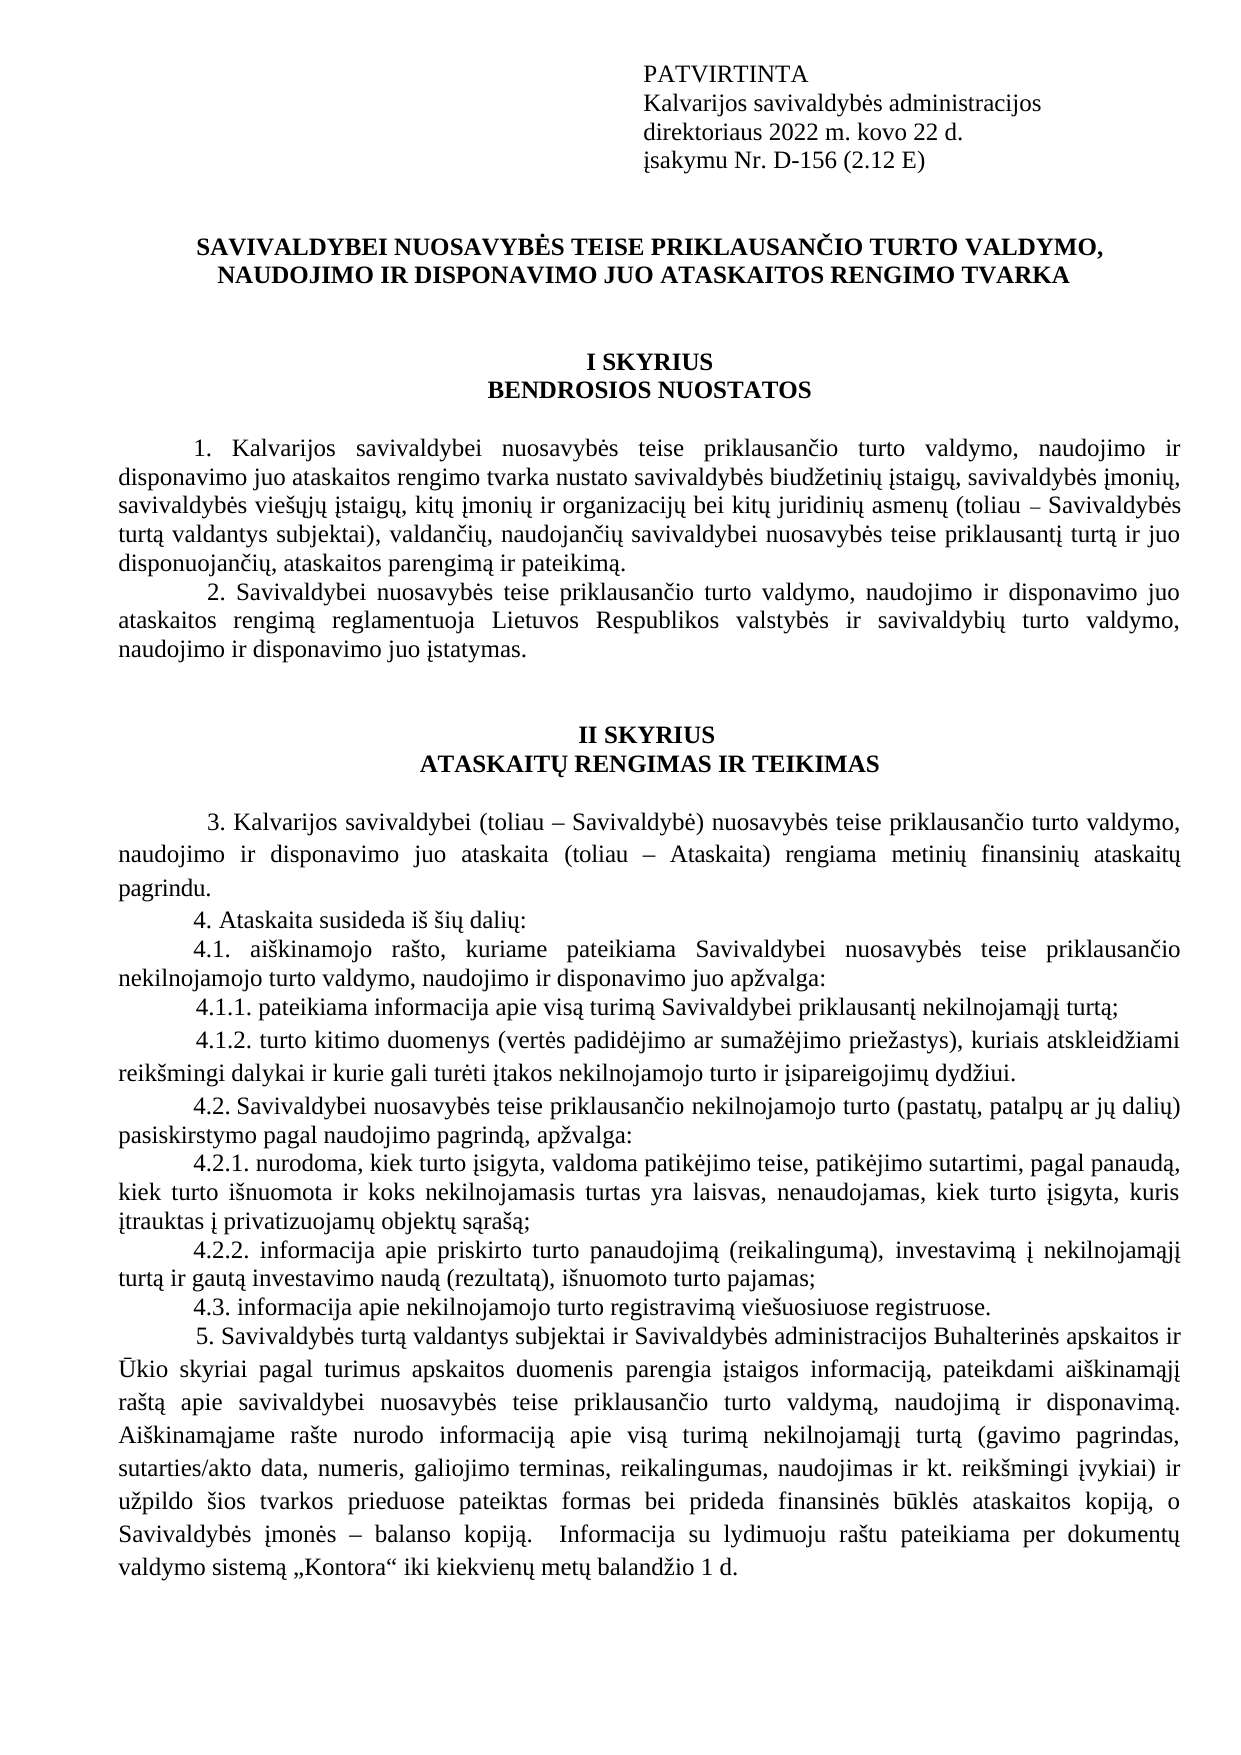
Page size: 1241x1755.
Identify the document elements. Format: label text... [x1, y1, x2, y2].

text įsakymu Nr. D-156 (2.12 E) [643, 145, 1181, 174]
text 4.1.2. turto kitimo duomenys (vertės padidėjimo ar sumažėjimo priežastys), kuriais atskleidžiami reikšmingi dalykai ir kurie gali turėti įtakos nekilnojamojo turto ir įsipareigojimų dydžiui. [118, 1025, 1181, 1087]
text 5. Savivaldybės turtą valdantys subjektai ir Savivaldybės administracijos Buhalterinės apskaitos ir Ūkio skyriai pagal turimus apskaitos duomenis parengia įstaigos informaciją, pateikdami aiškinamąjį raštą apie savivaldybei nuosavybės teise priklausančio turto valdymą, naudojimą ir disponavimą. Aiškinamąjame rašte nurodo informaciją apie visą turimą nekilnojamąjį turtą (gavimo pagrindas, sutarties/akto data, numeris, galiojimo terminas, reikalingumas, naudojimas ir kt. reikšmingi įvykiai) ir užpildo šios tvarkos prieduose pateiktas formas bei prideda finansinės būklės ataskaitos kopiją, o Savivaldybės įmonės – balanso kopiją. Informacija su lydimuoju raštu pateikiama per dokumentų valdymo sistemą „Kontora“ iki kiekvienų metų balandžio 1 d. [118, 1321, 1181, 1581]
text BENDROSIOS NUOSTATOS [118, 375, 1181, 404]
text ATASKAITŲ RENGIMAS IR TEIKIMAS [118, 749, 1181, 778]
text II SKYRIUS [118, 720, 1181, 749]
text 4.2.2. informacija apie priskirto turto panaudojimą (reikalingumą), investavimą į nekilnojamąjį turtą ir gautą investavimo naudą (rezultatą), išnuomoto turto pajamas; [118, 1235, 1181, 1292]
text 2. Savivaldybei nuosavybės teise priklausančio turto valdymo, naudojimo ir disponavimo juo ataskaitos rengimą reglamentuoja Lietuvos Respublikos valstybės ir savivaldybių turto valdymo, naudojimo ir disponavimo juo įstatymas. [118, 577, 1181, 663]
text PATVIRTINTA Kalvarijos savivaldybės administracijos [643, 59, 1181, 117]
text 4.2.1. nurodoma, kiek turto įsigyta, valdoma patikėjimo teise, patikėjimo sutartimi, pagal panaudą, kiek turto išnuomota ir koks nekilnojamasis turtas yra laisvas, nenaudojamas, kiek turto įsigyta, kuris įtrauktas į privatizuojamų objektų sąrašą; [118, 1148, 1181, 1235]
text direktoriaus 2022 m. kovo 22 d. [643, 117, 1181, 145]
text 1. Kalvarijos savivaldybei nuosavybės teise priklausančio turto valdymo, naudojimo ir disponavimo juo ataskaitos rengimo tvarka nustato savivaldybės biudžetinių įstaigų, savivaldybės įmonių, savivaldybės viešųjų įstaigų, kitų įmonių ir organizacijų bei kitų juridinių asmenų (toliau – Savivaldybės turtą valdantys subjektai), valdančių, naudojančių savivaldybei nuosavybės teise priklausantį turtą ir juo disponuojančių, ataskaitos parengimą ir pateikimą. [118, 433, 1181, 577]
text 4.2. Savivaldybei nuosavybės teise priklausančio nekilnojamojo turto (pastatų, patalpų ar jų dalių) pasiskirstymo pagal naudojimo pagrindą, apžvalga: [118, 1091, 1181, 1148]
text SAVIVALDYBEI NUOSAVYBĖS TEISE PRIKLAUSANČIO TURTO VALDYMO, NAUDOJIMO IR DISPONAVIMO JUO ATASKAITOS RENGIMO TVARKA [118, 232, 1181, 289]
text 3. Kalvarijos savivaldybei (toliau – Savivaldybė) nuosavybės teise priklausančio turto valdymo, naudojimo ir disponavimo juo ataskaita (toliau – Ataskaita) rengiama metinių finansinių ataskaitų pagrindu. [118, 807, 1181, 901]
text I SKYRIUS [118, 347, 1181, 375]
text 4.1.1. pateikiama informacija apie visą turimą Savivaldybei priklausantį nekilnojamąjį turtą; [118, 992, 1181, 1021]
text 4. Ataskaita susideda iš šių dalių: [118, 906, 1181, 934]
text 4.1. aiškinamojo rašto, kuriame pateikiama Savivaldybei nuosavybės teise priklausančio nekilnojamojo turto valdymo, naudojimo ir disponavimo juo apžvalga: [118, 934, 1181, 992]
text 4.3. informacija apie nekilnojamojo turto registravimą viešuosiuose registruose. [118, 1292, 1181, 1321]
